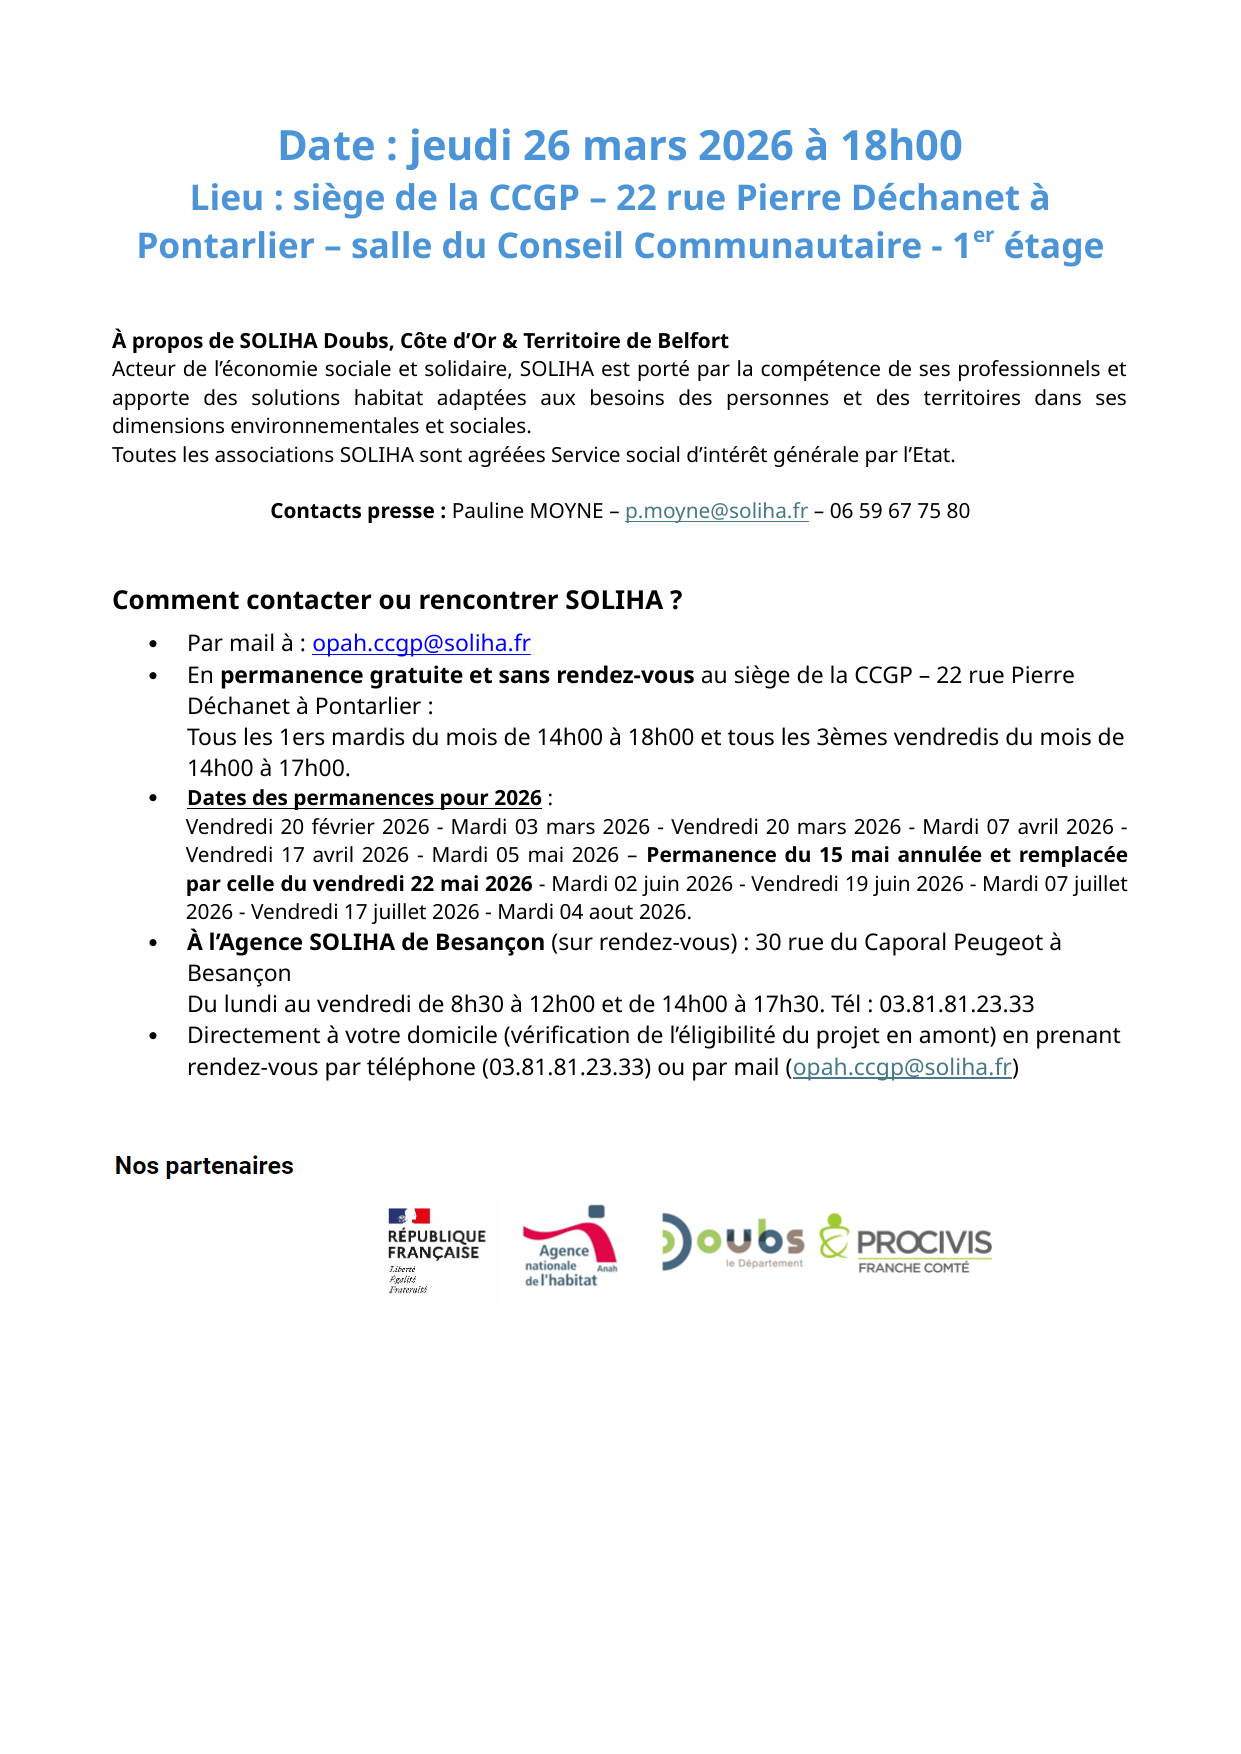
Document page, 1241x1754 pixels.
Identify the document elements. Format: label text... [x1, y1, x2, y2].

list Par mail à : opah.ccgp@soliha.fr [149, 627, 1129, 658]
text Contacts presse : Pauline MOYNE – p.moyne@soliha.fr – 06 59 67 75 80 [112, 497, 1129, 525]
list Directement à votre domicile (vérification de l’éligibilité du projet en amont) en prenant rendez-vous par téléphone (03.81.81.23.33) ou par mail (opah.ccgp@soliha.fr) [149, 1019, 1129, 1082]
text Toutes les associations SOLIHA sont agréées Service social d’intérêt générale par l’Etat. [112, 440, 1129, 468]
list À l’Agence SOLIHA de Besançon (sur rendez-vous) : 30 rue du Caporal Peugeot à Besançon Du lundi au vendredi de 8h30 à 12h00 et de 14h00 à 17h30. Tél : 03.81.81.23.33 [149, 926, 1129, 1019]
list En permanence gratuite et sans rendez-vous au siège de la CCGP – 22 rue Pierre Déchanet à Pontarlier : Tous les 1ers mardis du mois de 14h00 à 18h00 et tous les 3èmes vendredis du mois de 14h00 à 17h00. [149, 658, 1129, 783]
text À propos de SOLIHA Doubs, Côte d’Or & Territoire de Belfort [112, 326, 1129, 354]
list Dates des permanences pour 2026 : [149, 783, 1129, 812]
subtitle Comment contacter ou rencontrer SOLIHA ? [112, 581, 1129, 617]
picture [107, 1138, 1053, 1322]
text Vendredi 20 février 2026 - Mardi 03 mars 2026 - Vendredi 20 mars 2026 - Mardi 07 avril 2026 - Vendredi 17 avril 2026 - Mardi 05 mai 2026 – Permanence du 15 mai annulée et remplacée par celle du vendredi 22 mai 2026 - Mardi 02 juin 2026 - Vendredi 19 juin 2026 - Mardi 07 juillet 2026 - Vendredi 17 juillet 2026 - Mardi 04 aout 2026. [186, 812, 1129, 926]
text Lieu : siège de la CCGP – 22 rue Pierre Déchanet à Pontarlier – salle du Conseil Communautaire - 1er étage [112, 173, 1129, 269]
text Date : jeudi 26 mars 2026 à 18h00 [112, 116, 1129, 173]
text Acteur de l’économie sociale et solidaire, SOLIHA est porté par la compétence de ses professionnels et apporte des solutions habitat adaptées aux besoins des personnes et des territoires dans ses dimensions environnementales et sociales. [112, 354, 1129, 440]
